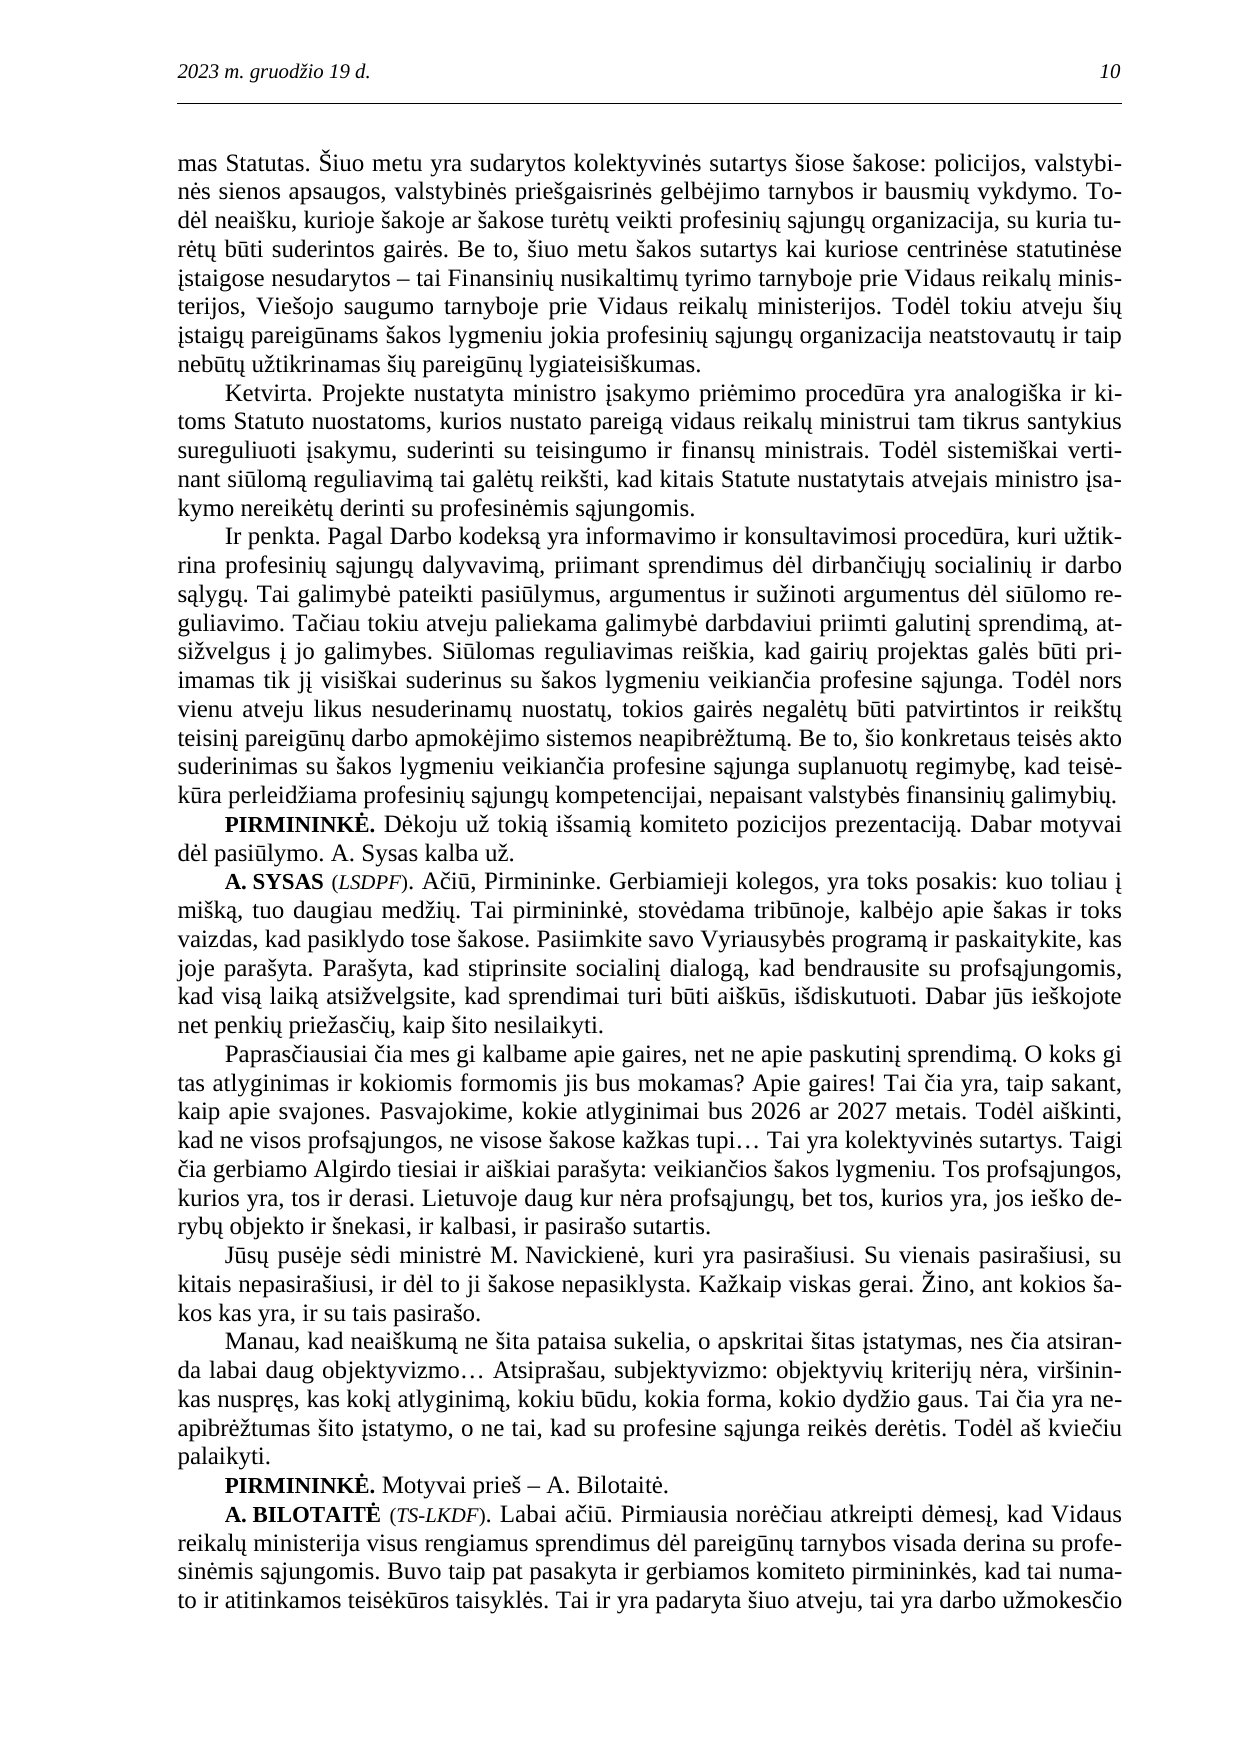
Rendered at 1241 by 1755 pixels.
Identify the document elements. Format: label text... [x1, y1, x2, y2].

text PIRMININKĖ. Mo­ty­vai prieš – A. Bi­lo­tai­tė. [177, 1470, 1122, 1499]
text mas Sta­tu­tas. Šiuo me­tu yra su­da­ry­tos ko­lek­ty­vi­nės su­tar­tys šio­se ša­ko­se: po­li­ci­jos, vals­ty­bi­nės sie­nos ap­sau­gos, vals­ty­bi­nės prieš­gais­ri­nės gel­bė­ji­mo tar­ny­bos ir baus­mių vyk­dy­mo. To­dėl ne­aiš­ku, ku­rio­je ša­ko­je ar ša­ko­se tu­rė­tų veik­ti pro­fe­si­nių są­jun­gų or­ga­ni­za­ci­ja, su ku­ria tu­rė­tų bū­ti su­de­rin­tos gai­rės. Be to, šiuo me­tu ša­kos su­tar­tys kai ku­rio­se cen­tri­nė­se sta­tu­ti­nė­se įstai­go­se ne­su­da­ry­tos – tai Fi­nan­si­nių nu­si­kal­ti­mų ty­ri­mo tar­ny­bo­je prie Vi­daus rei­ka­lų mi­nis­te­ri­jos, Vie­šo­jo sau­gu­mo tar­ny­bo­je prie Vi­daus rei­ka­lų mi­nis­te­ri­jos. To­dėl to­kiu at­ve­ju šių įstai­gų pa­rei­gū­nams ša­kos lyg­me­niu jo­kia pro­fe­si­nių są­jun­gų or­ga­ni­za­ci­ja ne­at­sto­vau­tų ir taip ne­bū­tų už­tik­ri­na­mas šių pa­rei­gū­nų ly­gia­tei­siš­ku­mas. [177, 148, 1122, 378]
text A. BILOTAITĖ (TS-LKDF). La­bai ačiū. Pir­miau­sia no­rė­čiau at­kreip­ti dė­me­sį, kad Vi­daus rei­ka­lų mi­nis­te­ri­ja vi­sus ren­gia­mus spren­di­mus dėl pa­rei­gū­nų tar­ny­bos vi­sa­da de­ri­na su pro­fe­si­nė­mis są­jun­go­mis. Bu­vo taip pat pa­sa­ky­ta ir ger­bia­mos ko­mi­te­to pir­mi­nin­kės, kad tai nu­ma­to ir ati­tin­ka­mos tei­sė­kū­ros tai­syk­lės. Tai ir yra pa­da­ry­ta šiuo at­ve­ju, tai yra dar­bo už­mo­kes­čio [177, 1499, 1122, 1614]
text Pa­pras­čiau­siai čia mes gi kal­ba­me apie gai­res, net ne apie pas­ku­ti­nį spren­di­mą. O koks gi tas at­ly­gi­ni­mas ir ko­kio­mis for­mo­mis jis bus mo­ka­mas? Apie gai­res! Tai čia yra, taip sa­kant, kaip apie sva­jo­nes. Pa­sva­jo­ki­me, ko­kie at­ly­gi­ni­mai bus 2026 ar 2027 me­tais. To­dėl aiš­kin­ti, kad ne vi­sos prof­są­jun­gos, ne vi­so­se ša­ko­se kaž­kas tu­pi… Tai yra ko­lek­ty­vi­nės su­tar­tys. Tai­gi čia ger­bia­mo Al­gir­do tie­siai ir aiš­kiai pa­ra­šy­ta: vei­kian­čios ša­kos lyg­me­niu. Tos prof­są­jun­gos, ku­rios yra, tos ir de­ra­si. Lie­tu­vo­je daug kur nė­ra prof­są­jun­gų, bet tos, ku­rios yra, jos ieš­ko de­ry­bų ob­jek­to ir šne­ka­si, ir kal­ba­si, ir pa­si­ra­šo su­tar­tis. [177, 1039, 1122, 1240]
text Ma­nau, kad ne­aiš­ku­mą ne ši­ta pa­tai­sa su­ke­lia, o ap­skri­tai ši­tas įsta­ty­mas, nes čia at­si­ran­da la­bai daug ob­jek­ty­viz­mo… At­si­pra­šau, sub­jek­ty­viz­mo: ob­jek­ty­vių kri­te­ri­jų nė­ra, vir­ši­nin­kas nu­spręs, kas ko­kį at­ly­gi­ni­mą, ko­kiu bū­du, ko­kia for­ma, ko­kio dy­džio gaus. Tai čia yra ne­apib­rėž­tu­mas ši­to įsta­ty­mo, o ne tai, kad su pro­fe­si­ne są­jun­ga rei­kės de­rė­tis. To­dėl aš kvie­čiu pa­lai­ky­ti. [177, 1326, 1122, 1470]
text Jū­sų pu­sė­je sė­di mi­nist­rė M. Na­vic­kie­nė, ku­ri yra pa­si­ra­šiu­si. Su vie­nais pa­si­ra­šiu­si, su ki­tais ne­pa­si­ra­šiu­si, ir dėl to ji ša­ko­se nepa­si­klys­ta. Kaž­kaip vis­kas ge­rai. Ži­no, ant ko­kios ša­kos kas yra, ir su tais pa­si­ra­šo. [177, 1240, 1122, 1326]
text PIRMININKĖ. Dė­ko­ju už to­kią iš­sa­mią ko­mi­te­to po­zi­ci­jos pre­zen­ta­ci­ją. Da­bar mo­ty­vai dėl pa­siū­ly­mo. A. Sy­sas kal­ba už. [177, 809, 1122, 866]
text A. SYSAS (LSDPF). Ačiū, Pir­mi­nin­ke. Ger­bia­mie­ji ko­le­gos, yra toks po­sa­kis: kuo to­liau į miš­ką, tuo dau­giau me­džių. Tai pir­mi­nin­kė, sto­vė­da­ma tri­bū­no­je, kal­bė­jo apie ša­kas ir toks vaiz­das, kad pa­si­kly­do to­se ša­ko­se. Pa­si­im­ki­te sa­vo Vy­riau­sy­bės pro­gra­mą ir pa­skai­ty­ki­te, kas jo­je pa­ra­šy­ta. Pa­ra­šy­ta, kad stip­rin­si­te so­cia­li­nį dia­lo­gą, kad ben­drau­si­te su prof­są­jun­go­mis, kad vi­są lai­ką at­si­žvelg­si­te, kad spren­di­mai tu­ri bū­ti aiš­kūs, iš­dis­ku­tuo­ti. Da­bar jūs ieš­ko­jo­te net pen­kių prie­žas­čių, kaip ši­to ne­si­lai­ky­ti. [177, 866, 1122, 1039]
text Ket­vir­ta. Pro­jek­te nu­sta­ty­ta mi­nist­ro įsa­ky­mo pri­ėmi­mo pro­ce­dū­ra yra ana­lo­giš­ka ir ki­toms Sta­tu­to nuo­sta­toms, ku­rios nu­sta­to pa­rei­gą vi­daus rei­ka­lų mi­nist­rui tam tik­rus san­ty­kius su­re­gu­liuo­ti įsa­ky­mu, su­de­rin­ti su tei­sin­gu­mo ir fi­nan­sų mi­nist­rais. To­dėl sis­te­miš­kai ver­ti­nant siū­lo­mą re­gu­lia­vi­mą tai ga­lė­tų reikš­ti, kad ki­tais Sta­tu­te nu­sta­ty­tais at­ve­jais mi­nist­ro įsa­ky­mo ne­rei­kė­tų de­rin­ti su pro­fe­si­nė­mis są­jun­go­mis. [177, 378, 1122, 521]
text Ir penk­ta. Pa­gal Dar­bo ko­dek­są yra in­for­ma­vi­mo ir kon­sul­ta­vi­mo­si pro­ce­dū­ra, ku­ri už­tik­ri­na pro­fe­si­nių są­jun­gų da­ly­va­vi­mą, pri­imant spren­di­mus dėl dir­ban­čių­jų so­cia­li­nių ir dar­bo są­ly­gų. Tai ga­li­my­bė pa­teik­ti pa­siū­ly­mus, ar­gu­men­tus ir su­ži­no­ti ar­gu­men­tus dėl siū­lo­mo re­gu­lia­vi­mo. Ta­čiau to­kiu at­ve­ju pa­lie­ka­ma ga­li­my­bė darb­da­viui pri­im­ti ga­lu­ti­nį spren­di­mą, at­si­žvel­gus į jo ga­li­my­bes. Siū­lo­mas re­gu­lia­vi­mas reiš­kia, kad gai­rių pro­jek­tas ga­lės bū­ti pri­ima­mas tik jį vi­siš­kai su­de­ri­nus su ša­kos lyg­me­niu vei­kian­čia pro­fe­si­ne są­jun­ga. To­dėl nors vie­nu at­ve­ju li­kus ne­su­de­ri­na­mų nuo­sta­tų, to­kios gai­rės ne­ga­lė­tų bū­ti pa­tvir­tin­tos ir reikš­tų tei­si­nį pa­rei­gū­nų dar­bo ap­mo­kė­ji­mo sis­te­mos ne­apib­rėž­tu­mą. Be to, šio kon­kre­taus tei­sės ak­to su­de­rini­mas su ša­kos lyg­me­niu vei­kian­čia pro­fe­si­ne są­jun­ga su­pla­nuo­tų re­gi­my­bę, kad tei­sė­kū­ra per­lei­džia­ma pro­fe­si­nių są­jun­gų kom­pe­ten­ci­jai, ne­pai­sant vals­ty­bės fi­nan­si­nių ga­li­my­bių. [177, 521, 1122, 809]
